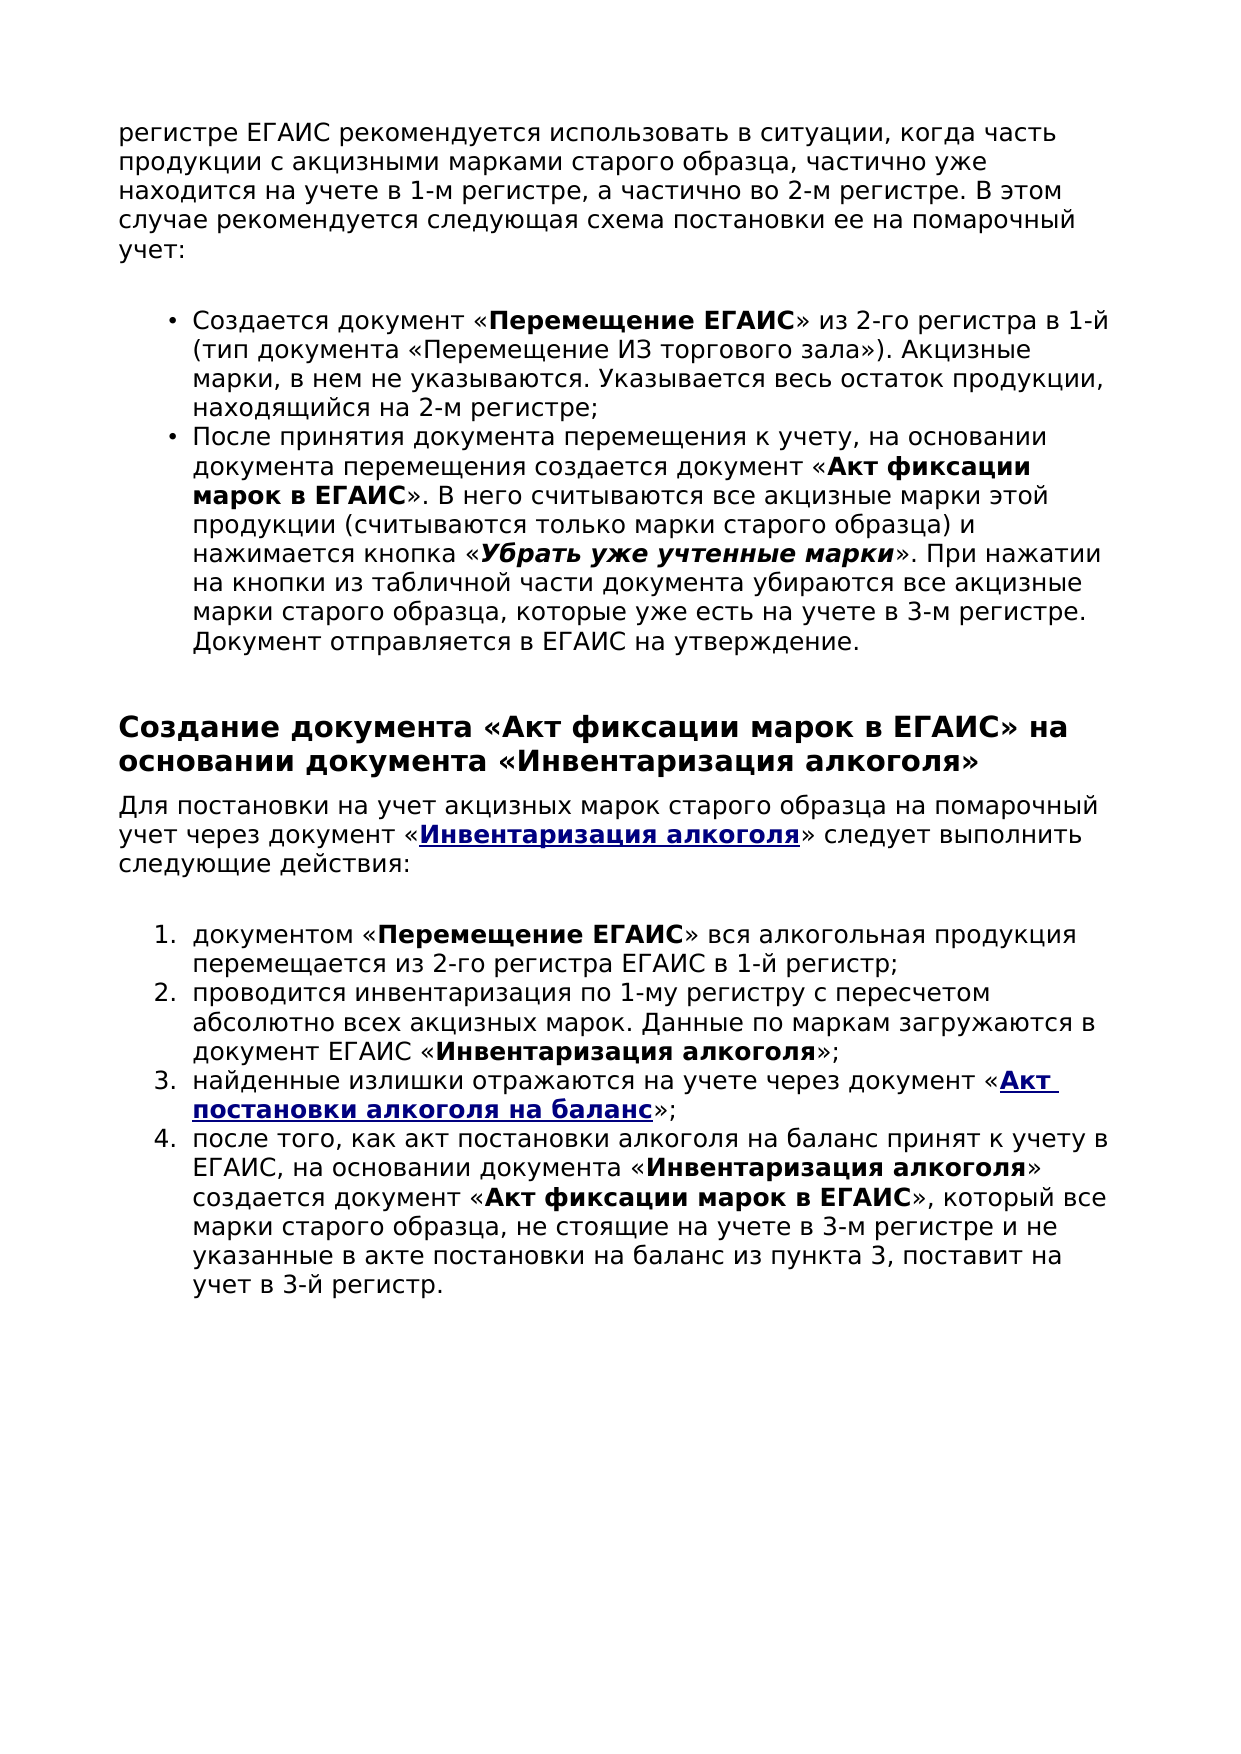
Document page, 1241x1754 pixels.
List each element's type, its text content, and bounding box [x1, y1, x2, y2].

list документом «Перемещение ЕГАИС» вся алкогольная продукция перемещается из 2-го регистра ЕГАИС в 1-й регистр; [177, 920, 1122, 979]
text Для постановки на учет акцизных марок старого образца на помарочный учет через документ «Инвентаризация алкоголя» следует выполнить следующие действия: [118, 791, 1122, 878]
list найденные излишки отражаются на учете через документ «Акт постановки алкоголя на баланс»; [177, 1066, 1122, 1124]
list После принятия документа перемещения к учету, на основании документа перемещения создается документ «Акт фиксации марок в ЕГАИС». В него считываются все акцизные марки этой продукции (считываются только марки старого образца) и нажимается кнопка «Убрать уже учтенные марки». При нажатии на кнопки из табличной части документа убираются все акцизные марки старого образца, которые уже есть на учете в 3-м регистре. Документ отправляется в ЕГАИС на утверждение. [177, 423, 1122, 656]
list Создается документ «Перемещение ЕГАИС» из 2-го регистра в 1-й (тип документа «Перемещение ИЗ торгового зала»). Акцизные марки, в нем не указываются. Указывается весь остаток продукции, находящийся на 2-м регистре; [177, 306, 1122, 423]
list после того, как акт постановки алкоголя на баланс принят к учету в ЕГАИС, на основании документа «Инвентаризация алкоголя» создается документ «Акт фиксации марок в ЕГАИС», который все марки старого образца, не стоящие на учете в 3-м регистре и не указанные в акте постановки на баланс из пункта 3, поставит на учет в 3-й регистр. [177, 1124, 1122, 1299]
list проводится инвентаризация по 1-му регистру с пересчетом абсолютно всех акцизных марок. Данные по маркам загружаются в документ ЕГАИС «Инвентаризация алкоголя»; [177, 979, 1122, 1066]
text регистре ЕГАИС рекомендуется использовать в ситуации, когда часть продукции с акцизными марками старого образца, частично уже находится на учете в 1-м регистре, а частично во 2-м регистре. В этом случае рекомендуется следующая схема постановки ее на помарочный учет: [118, 118, 1122, 264]
subtitle Создание документа «Акт фиксации марок в ЕГАИС» на основании документа «Инвентаризация алкоголя» [118, 710, 1122, 778]
